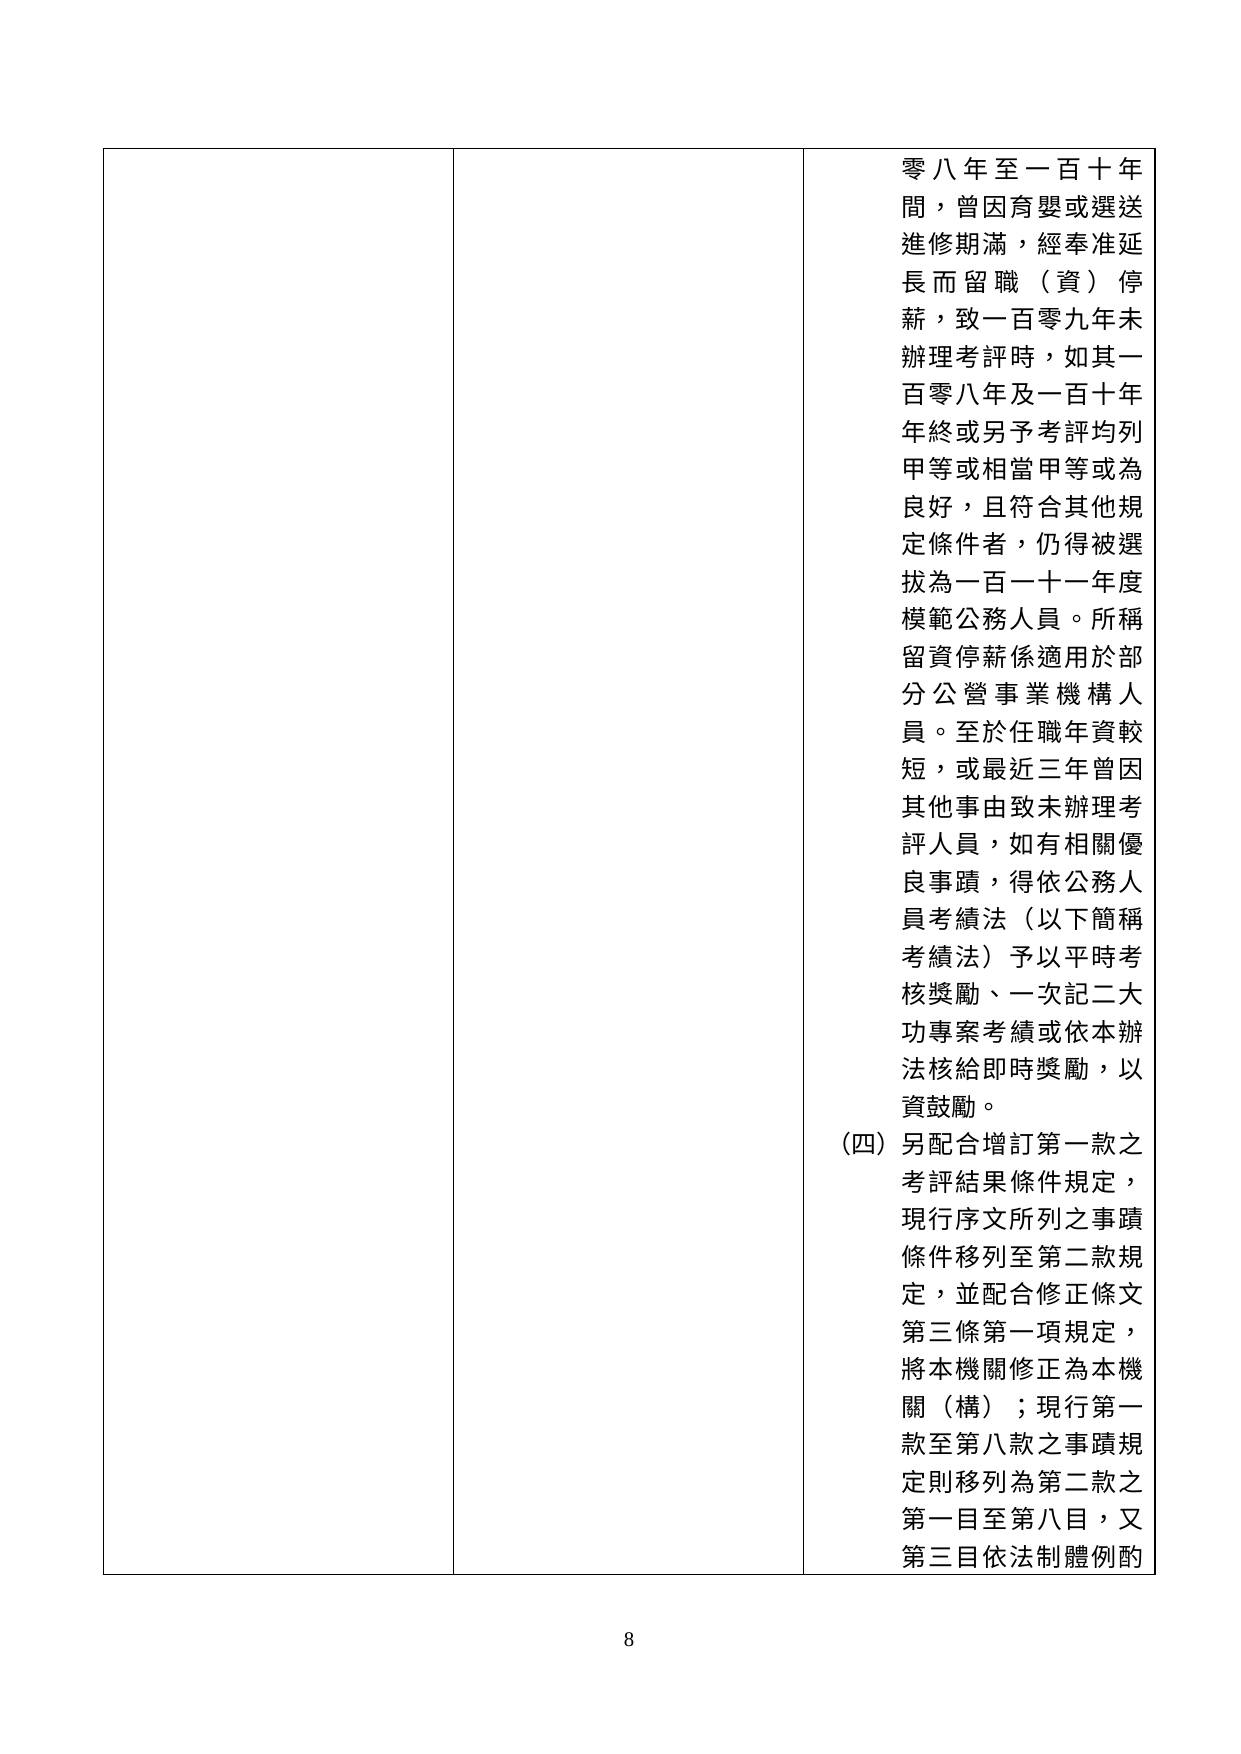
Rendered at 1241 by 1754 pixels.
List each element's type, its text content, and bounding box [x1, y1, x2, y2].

table_cell 零八年至一百十年間，曾因育嬰或選送進修期滿，經奉准延長而留職（資）停薪，致一百零九年未辦理考評時，如其一百零八年及一百十年年終或另予考評均列甲等或相當甲等或為良好，且符合其他規定條件者，仍得被選拔為一百一十一年度模範公務人員。所稱留資停薪係適用於部分公營事業機構人員。至於任職年資較短，或最近三年曾因其他事由致未辦理考評人員，如有相關優良事蹟，得依公務人員考績法（以下簡稱考績法）予以平時考核獎勵、一次記二大功專案考績或依本辦法核給即時獎勵，以資鼓勵。 另配合增訂第一款之考評結果條件規定，現行序文所列之事蹟條件移列至第二款規定，並配合修正條文第三條第一項規定，將本機關修正為本機關（構）；現行第一款至第八款之事蹟規定則移列為第二款之第一目至第八目，又第三目依法制體例酌 [804, 149, 1154, 1574]
table_cell 第七條 現職公務人員品行優良且上年度在本機關具有下列各款事蹟之一者，得被選拔為模範公務人員： 廉潔自持，不受利誘，有具體事實，足資表揚。 熱心公益，主動察覺民眾急難，適時給予協助，事蹟顯著。 持續參與社會服務，獲得高度肯定，提昇公務人員形象。 主動積極，戮力從公，行為及工作上有特殊優良表現，且服務態度優良。 對經辦業務，能針對時弊，提出重大革新措施，經採行確具成效。 對上級交付之重要工作，能克服困難，圓滿達成任務。 辦理為民服務業務，工作績效特優且服務態度良好。 其他特殊優良事蹟，足為公務人員表率。 [454, 149, 803, 1574]
table_cell 第五條 現職公務人員符合下列條件者，得被選拔為模範公務人員： 品行優良，最近三年考績（成）、成績考核均列甲等或相當甲等或職務評定均為良好。但最近三年因育嬰或選送進修期滿，經奉准延長而留職（資）停薪，致未辦理考績（成）、成績考核或職務評定之年度，不在此限。 上年度在本機關（構）具有下列各目事蹟之一： 廉潔自持，不受利誘，有具體事實，足資表揚。 熱心公益，主動察覺民眾急難，適時給予協助，事蹟顯著。 持續參與社會服務，獲得高度肯定，提升公務人員形象。 主動積極，戮力從公，行為及工作上有特殊優良表現，且服務態度優良。 對經辦業務，能針對時弊，提出重大革新措施，經採行確具成效。 對上級交付之重要工作，能克服困難，圓滿達成任務。 辦理為民服務業務，工作績效特優且服務態度良好。 其他特殊優良事蹟，足為公務人員表率。 [104, 149, 453, 1574]
